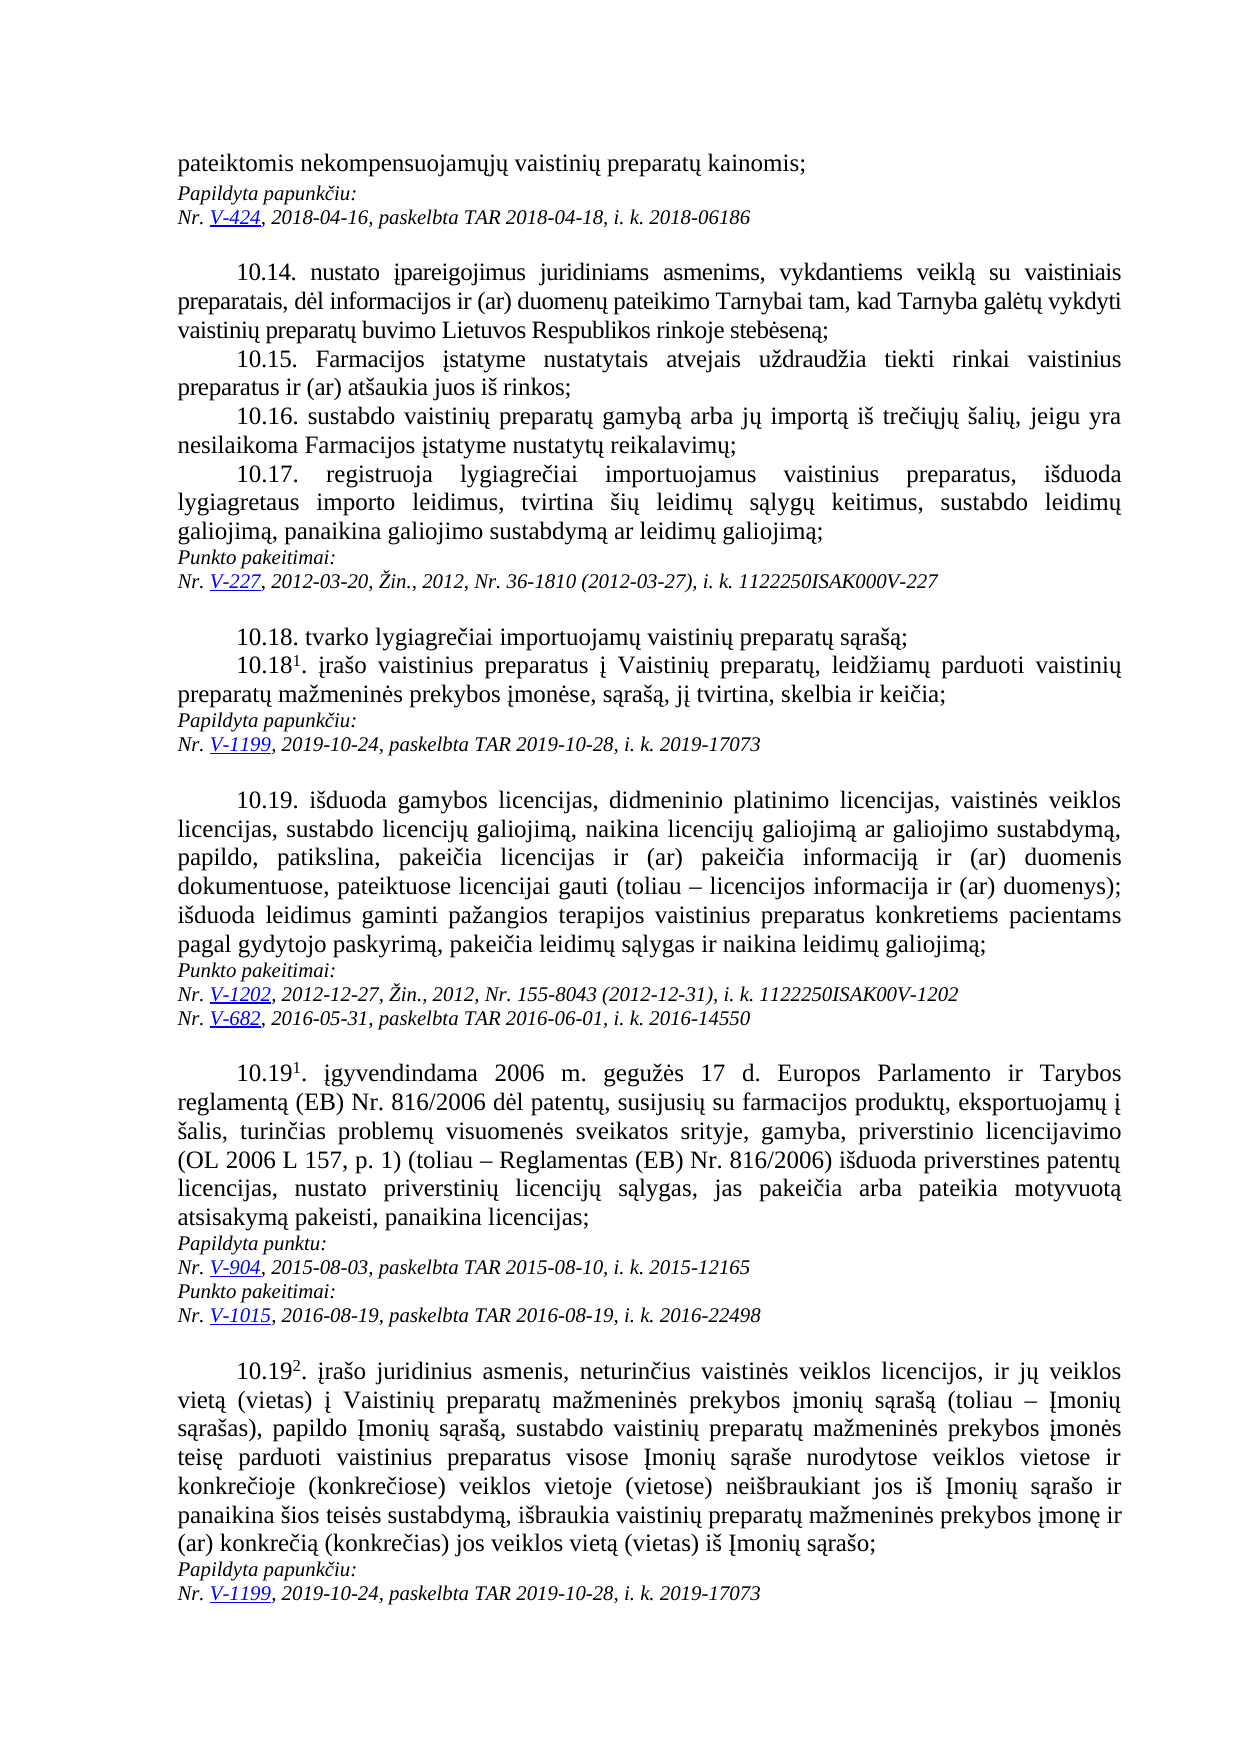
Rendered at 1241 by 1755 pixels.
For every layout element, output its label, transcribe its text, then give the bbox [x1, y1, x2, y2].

text Nr. V-1199, 2019-10-24, paskelbta TAR 2019-10-28, i. k. 2019-17073 [177, 1581, 1122, 1605]
text Nr. V-904, 2015-08-03, paskelbta TAR 2015-08-10, i. k. 2015-12165 [177, 1255, 1122, 1279]
text 10.191. įgyvendindama 2006 m. gegužės 17 d. Europos Parlamento ir Tarybos reglamentą (EB) Nr. 816/2006 dėl patentų, susijusių su farmacijos produktų, eksportuojamų į šalis, turinčias problemų visuomenės sveikatos srityje, gamyba, priverstinio licencijavimo (OL 2006 L 157, p. 1) (toliau – Reglamentas (EB) Nr. 816/2006) išduoda priverstines patentų licencijas, nustato priverstinių licencijų sąlygas, jas pakeičia arba pateikia motyvuotą atsisakymą pakeisti, panaikina licencijas; [177, 1058, 1122, 1231]
text Nr. V-1015, 2016-08-19, paskelbta TAR 2016-08-19, i. k. 2016-22498 [177, 1303, 1122, 1327]
text 10.14. nustato įpareigojimus juridiniams asmenims, vykdantiems veiklą su vaistiniais preparatais, dėl informacijos ir (ar) duomenų pateikimo Tarnybai tam, kad Tarnyba galėtų vykdyti vaistinių preparatų buvimo Lietuvos Respublikos rinkoje stebėseną; [177, 257, 1122, 344]
text 10.15. Farmacijos įstatyme nustatytais atvejais uždraudžia tiekti rinkai vaistinius preparatus ir (ar) atšaukia juos iš rinkos; [177, 344, 1122, 401]
text Papildyta papunkčiu: [177, 181, 1122, 205]
text Nr. V-682, 2016-05-31, paskelbta TAR 2016-06-01, i. k. 2016-14550 [177, 1006, 1122, 1030]
text Nr. V-227, 2012-03-20, Žin., 2012, Nr. 36-1810 (2012-03-27), i. k. 1122250ISAK000V-227 [177, 569, 1122, 593]
text Punkto pakeitimai: [177, 1279, 1122, 1303]
text Papildyta punktu: [177, 1231, 1122, 1255]
text Nr. V-1199, 2019-10-24, paskelbta TAR 2019-10-28, i. k. 2019-17073 [177, 732, 1122, 756]
text 10.19. išduoda gamybos licencijas, didmeninio platinimo licencijas, vaistinės veiklos licencijas, sustabdo licencijų galiojimą, naikina licencijų galiojimą ar galiojimo sustabdymą, papildo, patikslina, pakeičia licencijas ir (ar) pakeičia informaciją ir (ar) duomenis dokumentuose, pateiktuose licencijai gauti (toliau – licencijos informacija ir (ar) duomenys); išduoda leidimus gaminti pažangios terapijos vaistinius preparatus konkretiems pacientams pagal gydytojo paskyrimą, pakeičia leidimų sąlygas ir naikina leidimų galiojimą; [177, 785, 1122, 957]
text Punkto pakeitimai: [177, 957, 1122, 982]
text 10.181. įrašo vaistinius preparatus į Vaistinių preparatų, leidžiamų parduoti vaistinių preparatų mažmeninės prekybos įmonėse, sąrašą, jį tvirtina, skelbia ir keičia; [177, 651, 1122, 708]
text Papildyta papunkčiu: [177, 1557, 1122, 1581]
text pateiktomis nekompensuojamųjų vaistinių preparatų kainomis; [177, 148, 1122, 176]
text 10.16. sustabdo vaistinių preparatų gamybą arba jų importą iš trečiųjų šalių, jeigu yra nesilaikoma Farmacijos įstatyme nustatytų reikalavimų; [177, 401, 1122, 459]
text Nr. V-424, 2018-04-16, paskelbta TAR 2018-04-18, i. k. 2018-06186 [177, 205, 1122, 229]
text 10.192. įrašo juridinius asmenis, neturinčius vaistinės veiklos licencijos, ir jų veiklos vietą (vietas) į Vaistinių preparatų mažmeninės prekybos įmonių sąrašą (toliau – Įmonių sąrašas), papildo Įmonių sąrašą, sustabdo vaistinių preparatų mažmeninės prekybos įmonės teisę parduoti vaistinius preparatus visose Įmonių sąraše nurodytose veiklos vietose ir konkrečioje (konkrečiose) veiklos vietoje (vietose) neišbraukiant jos iš Įmonių sąrašo ir panaikina šios teisės sustabdymą, išbraukia vaistinių preparatų mažmeninės prekybos įmonę ir (ar) konkrečią (konkrečias) jos veiklos vietą (vietas) iš Įmonių sąrašo; [177, 1356, 1122, 1557]
text 10.17. registruoja lygiagrečiai importuojamus vaistinius preparatus, išduoda lygiagretaus importo leidimus, tvirtina šių leidimų sąlygų keitimus, sustabdo leidimų galiojimą, panaikina galiojimo sustabdymą ar leidimų galiojimą; [177, 459, 1122, 545]
text 10.18. tvarko lygiagrečiai importuojamų vaistinių preparatų sąrašą; [177, 622, 1122, 651]
text Papildyta papunkčiu: [177, 708, 1122, 732]
text Punkto pakeitimai: [177, 545, 1122, 569]
text Nr. V-1202, 2012-12-27, Žin., 2012, Nr. 155-8043 (2012-12-31), i. k. 1122250ISAK00V-1202 [177, 982, 1122, 1006]
